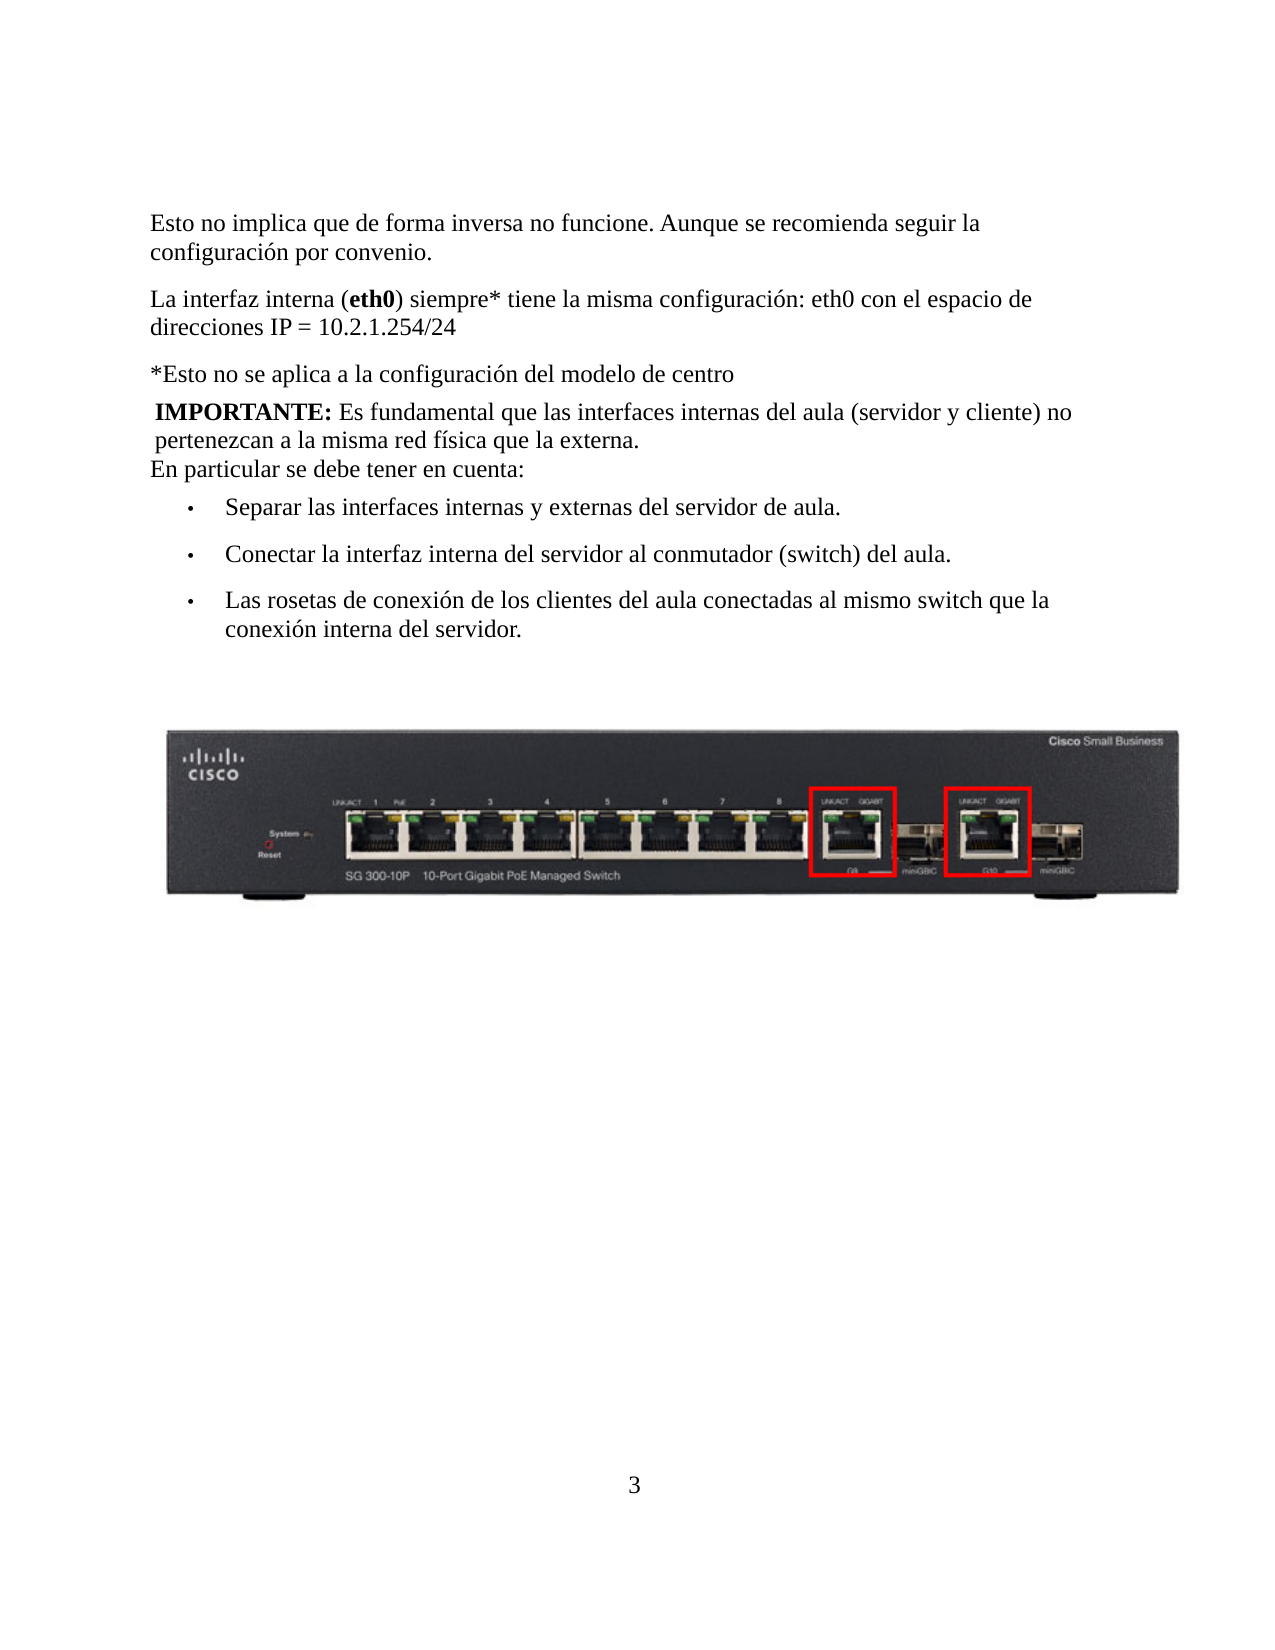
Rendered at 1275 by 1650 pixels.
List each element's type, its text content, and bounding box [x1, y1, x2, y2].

table_header IMPORTANTE: Es fundamental que las interfaces internas del aula (servidor y cliente) no pertenezcan a la misma red física que la externa. [150, 397, 1125, 454]
picture [150, 651, 1193, 981]
list Separar las interfaces internas y externas del servidor de aula. [187, 492, 1125, 521]
list Conectar la interfaz interna del servidor al conmutador (switch) del aula. [187, 539, 1125, 567]
list Las rosetas de conexión de los clientes del aula conectadas al mismo switch que la conexión interna del servidor. [187, 585, 1125, 643]
text En particular se debe tener en cuenta: [150, 454, 1125, 483]
text La interfaz interna (eth0) siempre* tiene la misma configuración: eth0 con el espacio de direcciones IP = 10.2.1.254/24 [150, 284, 1125, 341]
text Esto no implica que de forma inversa no funcione. Aunque se recomienda seguir la configuración por convenio. [150, 208, 1125, 266]
text *Esto no se aplica a la configuración del modelo de centro [150, 359, 1125, 388]
